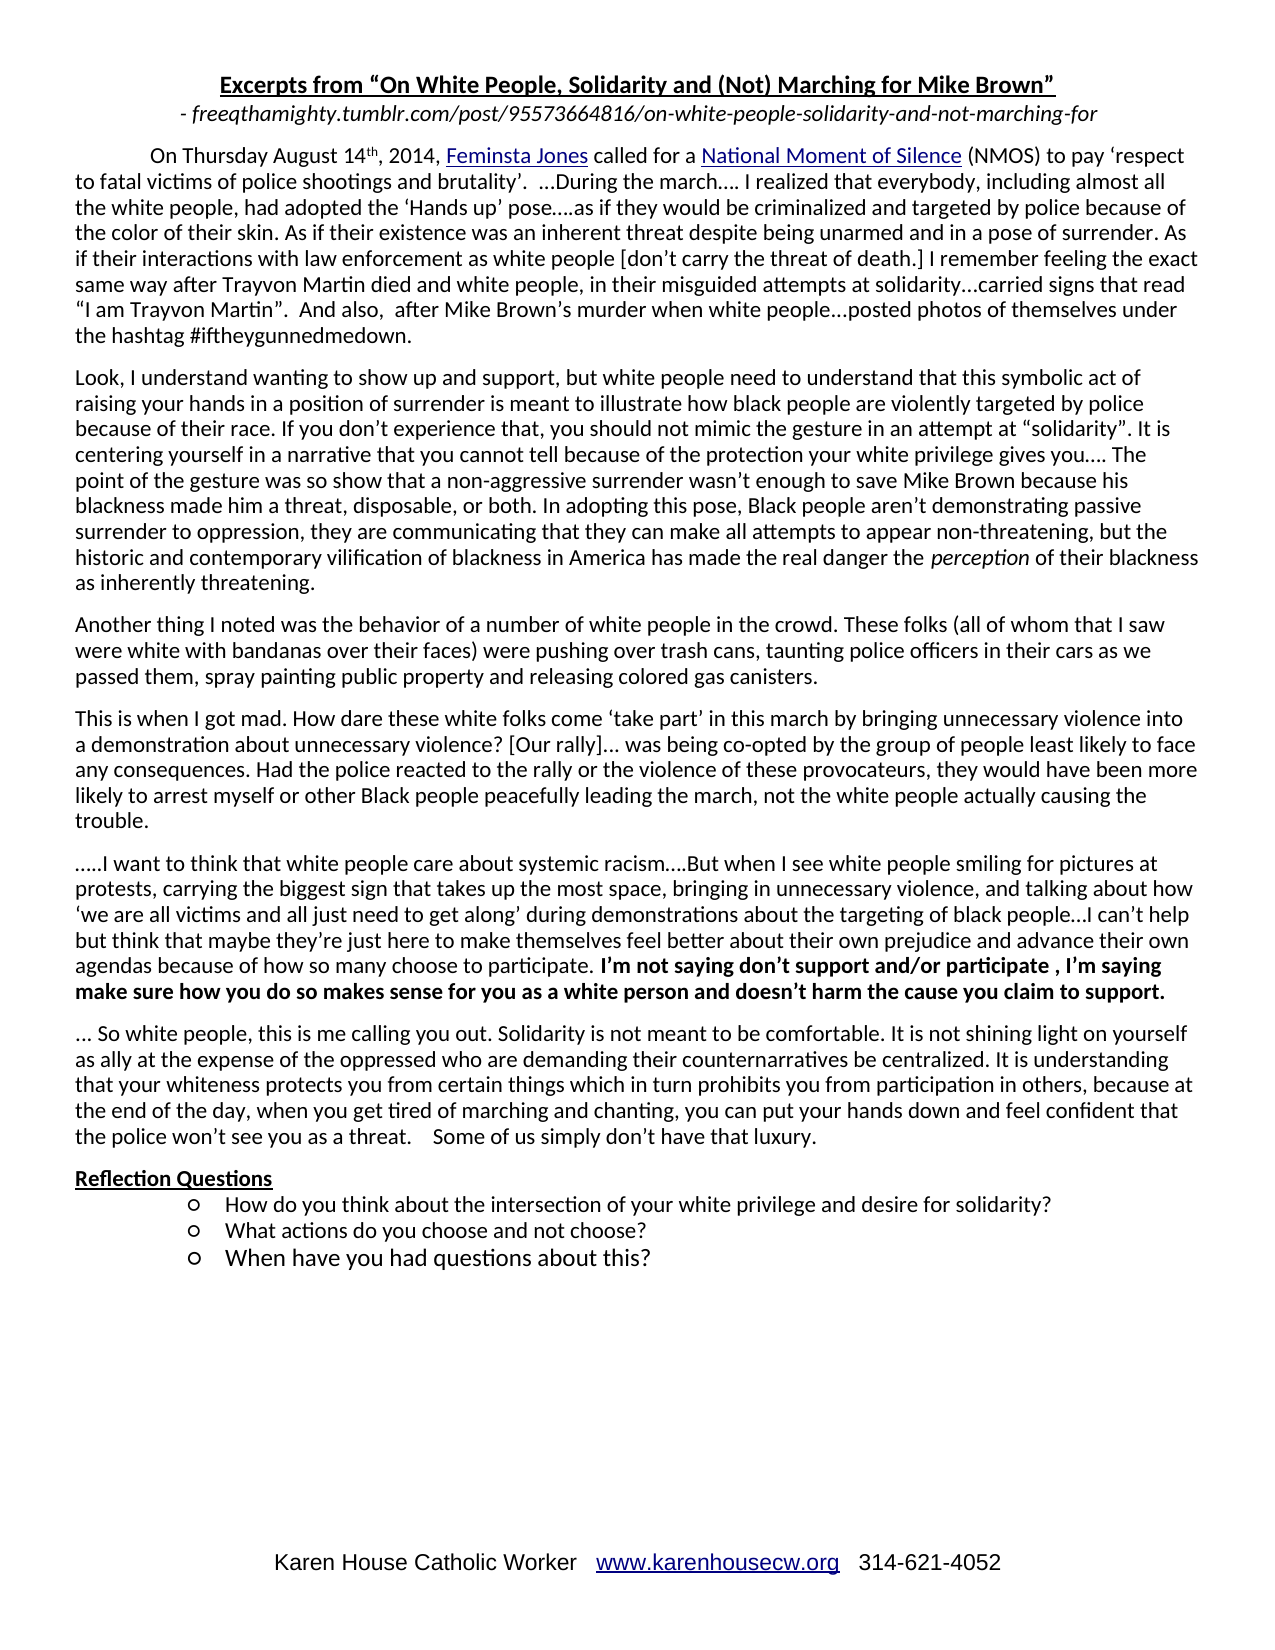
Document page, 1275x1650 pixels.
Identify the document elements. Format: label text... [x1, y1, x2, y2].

list When have you had questions about this? [187, 1248, 1200, 1273]
text ... So white people, this is me calling you out. Solidarity is not meant to be comfortable. It is not shining light on yourself as ally at the expense of the oppressed who are demanding their counternarratives be centralized. It is understanding that your whiteness protects you from certain things which in turn prohibits you from participation in others, because at the end of the day, when you get tired of marching and chanting, you can put your hands down and feel confident that the police won’t see you as a threat. Some of us simply don’t have that luxury. [75, 1024, 1200, 1150]
text This is when I got mad. How dare these white folks come ‘take part’ in this march by bringing unnecessary violence into a demonstration about unnecessary violence? [Our rally]... was being co-opted by the group of people least likely to face any consequences. Had the police reacted to the rally or the violence of these provocateurs, they would have been more likely to arrest myself or other Black people peacefully leading the march, not the white people actually causing the trouble. [75, 709, 1200, 835]
text Another thing I noted was the behavior of a number of white people in the crowd. These folks (all of whom that I saw were white with bandanas over their faces) were pushing over trash cans, taunting police officers in their cars as we passed them, spray painting public property and releasing colored gas canisters. [75, 616, 1200, 690]
text Reflection Questions [75, 1169, 1200, 1192]
text On Thursday August 14th, 2014, Feminsta Jones called for a National Moment of Silence (NMOS) to pay ‘respect to fatal victims of police shootings and brutality’. ...During the march…. I realized that everybody, including almost all the white people, had adopted the ‘Hands up’ pose….as if they would be criminalized and targeted by police because of the color of their skin. As if their existence was an inherent threat despite being unarmed and in a pose of surrender. As if their interactions with law enforcement as white people [don’t carry the threat of death.] I remember feeling the exact same way after Trayvon Martin died and white people, in their misguided attempts at solidarity...carried signs that read “I am Trayvon Martin”. And also, after Mike Brown’s murder when white people...posted photos of themselves under the hashtag #iftheygunnedmedown. [75, 147, 1200, 349]
text Look, I understand wanting to show up and support, but white people need to understand that this symbolic act of raising your hands in a position of surrender is meant to illustrate how black people are violently targeted by police because of their race. If you don’t experience that, you should not mimic the gesture in an attempt at “solidarity”. It is centering yourself in a narrative that you cannot tell because of the protection your white privilege gives you…. The point of the gesture was so show that a non-aggressive surrender wasn’t enough to save Mike Brown because his blackness made him a threat, disposable, or both. In adopting this pose, Black people aren’t demonstrating passive surrender to oppression, they are communicating that they can make all attempts to appear non-threatening, but the historic and contemporary vilification of blackness in America has made the real danger the perception of their blackness as inherently threatening. [75, 368, 1200, 596]
text - freeqthamighty.tumblr.com/post/95573664816/on-white-people-solidarity-and-not-marching-for [75, 104, 1200, 127]
list What actions do you choose and not choose? [187, 1221, 1200, 1244]
list How do you think about the intersection of your white privilege and desire for solidarity? [187, 1195, 1200, 1218]
text Excerpts from “On White People, Solidarity and (Not) Marching for Mike Brown” [75, 75, 1200, 100]
text …..I want to think that white people care about systemic racism….But when I see white people smiling for pictures at protests, carrying the biggest sign that takes up the most space, bringing in unnecessary violence, and talking about how ‘we are all victims and all just need to get along’ during demonstrations about the targeting of black people…I can’t help but think that maybe they’re just here to make themselves feel better about their own prejudice and advance their own agendas because of how so many choose to participate. I’m not saying don’t support and/or participate , I’m saying make sure how you do so makes sense for you as a white person and doesn’t harm the cause you claim to support. [75, 854, 1200, 1005]
